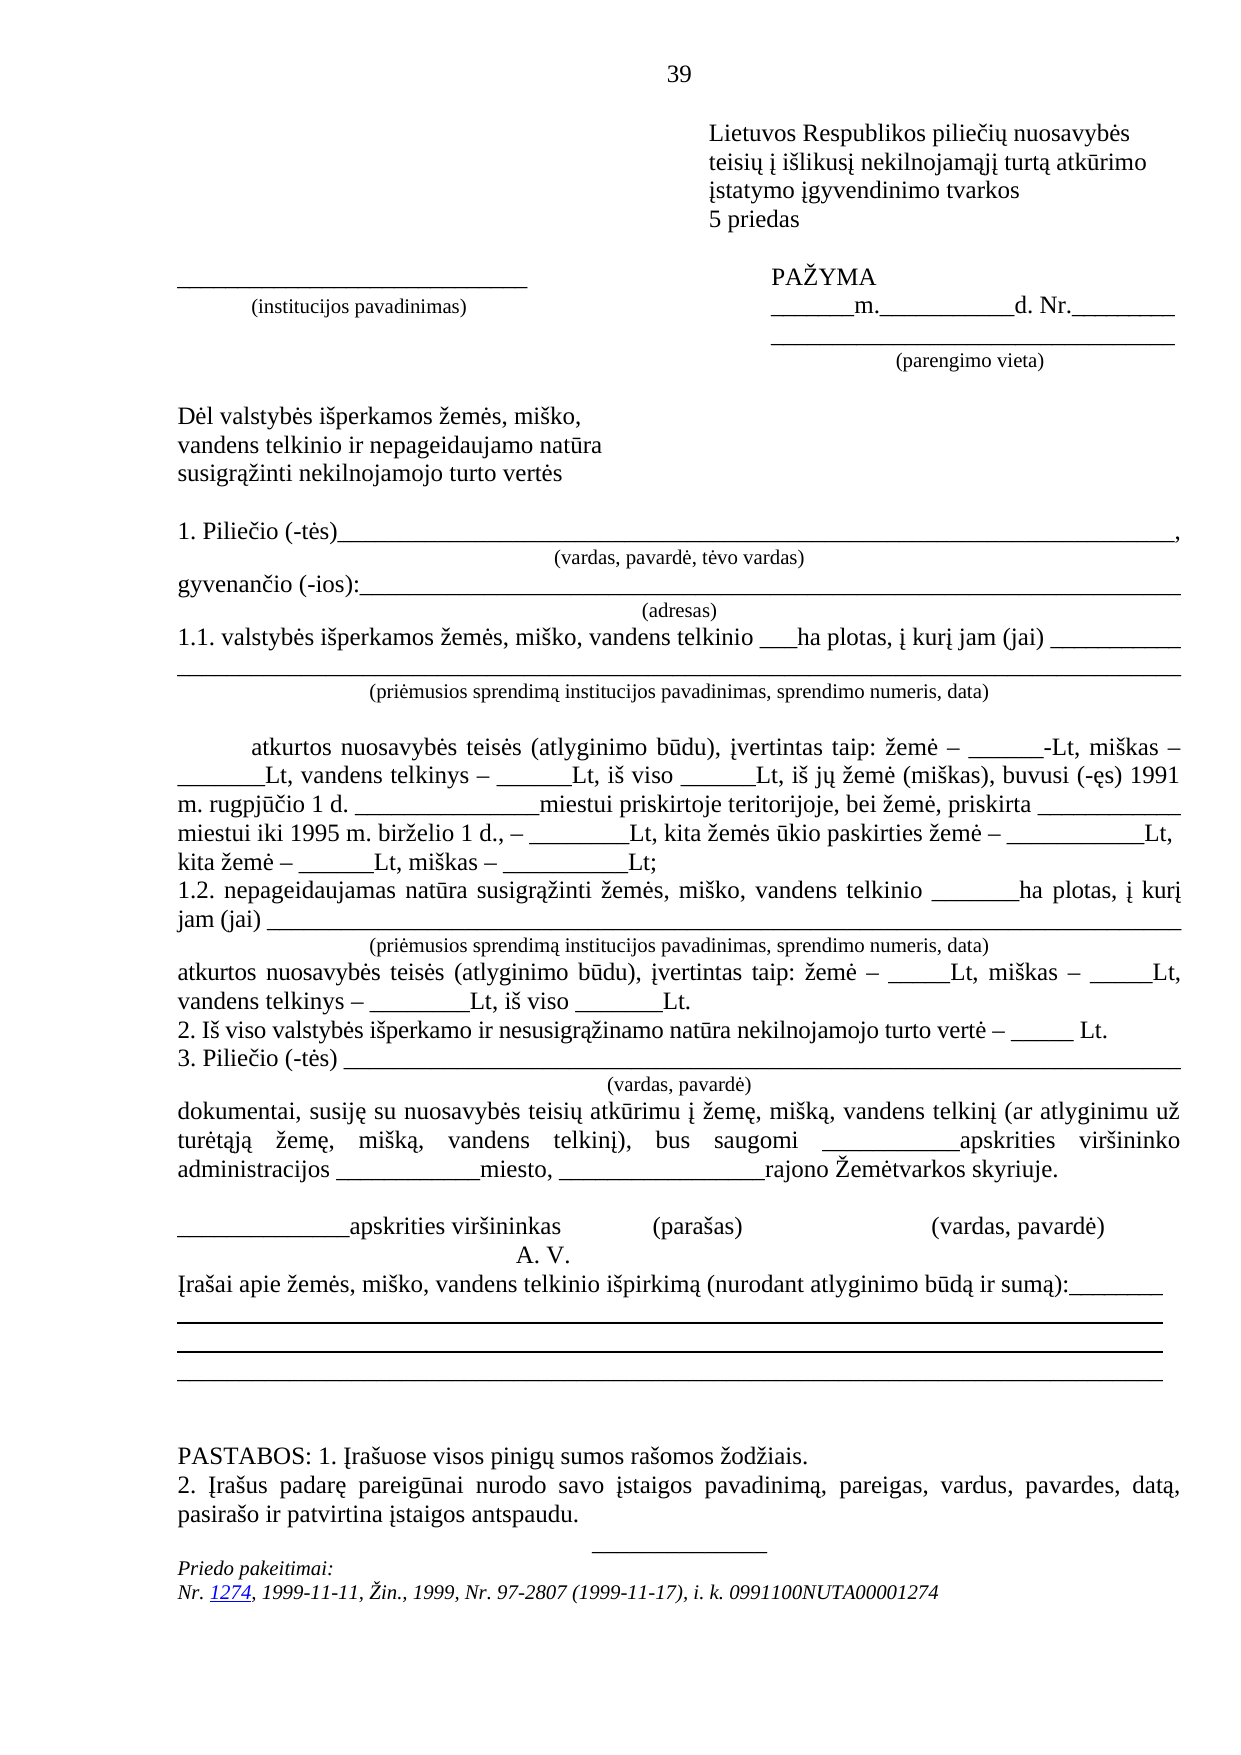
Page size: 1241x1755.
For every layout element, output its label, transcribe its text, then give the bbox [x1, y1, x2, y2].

text (priėmusios sprendimą institucijos pavadinimas, sprendimo numeris, data) [177, 933, 1181, 957]
text (parengimo vieta) [177, 348, 1181, 372]
text susigrąžinti nekilnojamojo turto vertės [177, 458, 1181, 487]
text (adresas) [177, 597, 1181, 622]
text Lietuvos Respublikos piliečių nuosavybės [709, 118, 1181, 147]
text 2. Iš viso valstybės išperkamo ir nesusigrąžinamo natūra nekilnojamojo turto vertė – _____ Lt. [177, 1015, 1181, 1043]
text (institucijos pavadinimas) m. d. Nr. [177, 291, 1181, 319]
text Dėl valstybės išperkamos žemės, miško, [177, 401, 1181, 430]
text teisių į išlikusį nekilnojamąjį turtą atkūrimo [177, 147, 1181, 176]
text A. V. [177, 1240, 1181, 1269]
text (priėmusios sprendimą institucijos pavadinimas, sprendimo numeris, data) [177, 679, 1181, 703]
text atkurtos nuosavybės teisės (atlyginimo būdu), įvertintas taip: žemė – ______-Lt, miškas – _______Lt, vandens telkinys – ______Lt, iš viso ______Lt, iš jų žemė (miškas), buvusi (-ęs) 1991 m. rugpjūčio 1 d. miestui priskirtoje teritorijoje, bei žemė, priskirta [177, 732, 1181, 818]
text (vardas, pavardė) [177, 1072, 1181, 1096]
text 1. Piliečio (-tės) , [177, 516, 1181, 545]
text miestui iki 1995 m. birželio 1 d., – ________Lt, kita žemės ūkio paskirties žemė – ___________Lt, [177, 818, 1181, 847]
text 3. Piliečio (-tės) [177, 1043, 1181, 1072]
text Pažyma [177, 262, 1181, 291]
text Nr. 1274, 1999-11-11, Žin., 1999, Nr. 97-2807 (1999-11-17), i. k. 0991100NUTA00001274 [177, 1580, 1181, 1604]
text ______________ [177, 1527, 1181, 1556]
text dokumentai, susiję su nuosavybės teisių atkūrimu į žemę, mišką, vandens telkinį (ar atlyginimu už turėtąją žemę, mišką, vandens telkinį), bus saugomi ___________apskrities viršininko administracijos miesto, rajono Žemėtvarkos skyriuje. [177, 1096, 1181, 1182]
text Priedo pakeitimai: [177, 1556, 1181, 1580]
text 1.1. valstybės išperkamos žemės, miško, vandens telkinio ___ha plotas, į kurį jam (jai) [177, 622, 1181, 650]
text vandens telkinio ir nepageidaujamo natūra [177, 430, 1181, 458]
text kita žemė – ______Lt, miškas – __________Lt; [177, 847, 1181, 876]
text gyvenančio (-ios): [177, 569, 1181, 597]
text 1.2. nepageidaujamas natūra susigrąžinti žemės, miško, vandens telkinio _______ha plotas, į kurį jam (jai) [177, 876, 1181, 933]
text (vardas, pavardė, tėvo vardas) [177, 545, 1181, 569]
text apskrities viršininkas (parašas) (vardas, pavardė) [177, 1211, 1181, 1240]
text Įrašai apie žemės, miško, vandens telkinio išpirkimą (nurodant atlyginimo būdą ir sumą): [177, 1269, 1181, 1297]
text 2. Įrašus padarę pareigūnai nurodo savo įstaigos pavadinimą, pareigas, vardus, pavardes, datą, pasirašo ir patvirtina įstaigos antspaudu. [177, 1470, 1181, 1527]
text atkurtos nuosavybės teisės (atlyginimo būdu), įvertintas taip: žemė – _____Lt, miškas – _____Lt, vandens telkinys – ________Lt, iš viso _______Lt. [177, 957, 1181, 1015]
text 5 priedas [177, 204, 1181, 233]
text Pastabos: 1. Įrašuose visos pinigų sumos rašomos žodžiais. [177, 1441, 1181, 1470]
text įstatymo įgyvendinimo tvarkos [177, 176, 1181, 204]
